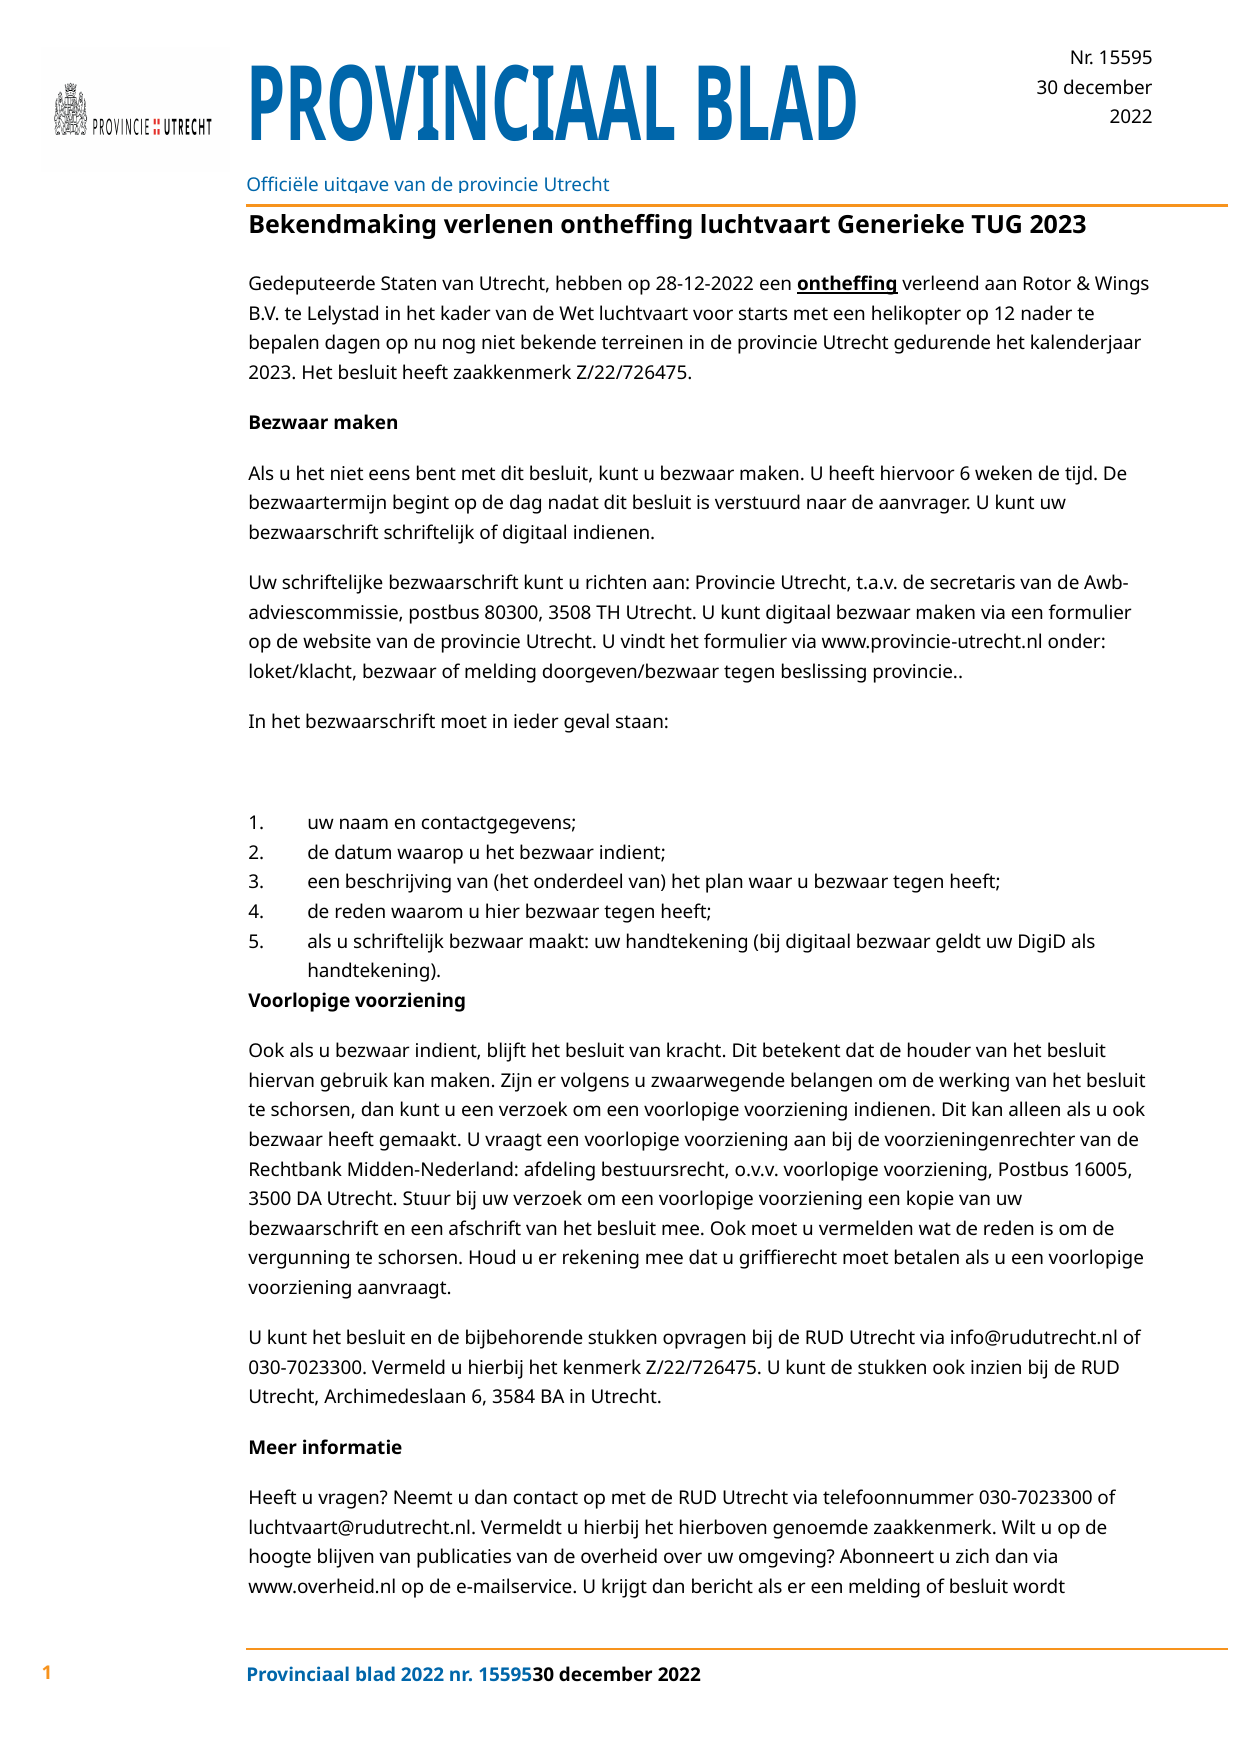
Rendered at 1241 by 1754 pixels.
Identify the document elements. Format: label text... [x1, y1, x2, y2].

text Uw schriftelijke bezwaarschrift kunt u richten aan: Provincie Utrecht, t.a.v. de secretaris van de Awb-adviescommissie, postbus 80300, 3508 TH Utrecht. U kunt digitaal bezwaar maken via een formulier op de website van de provincie Utrecht. U vindt het formulier via www.provincie-utrecht.nl onder: loket/klacht, bezwaar of melding doorgeven/bezwaar tegen beslissing provincie.. [248, 569, 1152, 684]
text Ook als u bezwaar indient, blijft het besluit van kracht. Dit betekent dat de houder van het besluit hiervan gebruik kan maken. Zijn er volgens u zwaarwegende belangen om de werking van het besluit te schorsen, dan kunt u een verzoek om een voorlopige voorziening indienen. Dit kan alleen als u ook bezwaar heeft gemaakt. U vraagt een voorlopige voorziening aan bij de voorzieningenrechter van de Rechtbank Midden-Nederland: afdeling bestuursrecht, o.v.v. voorlopige voorziening, Postbus 16005, 3500 DA Utrecht. Stuur bij uw verzoek om een voorlopige voorziening een kopie van uw bezwaarschrift en een afschrift van het besluit mee. Ook moet u vermelden wat de reden is om de vergunning te schorsen. Houd u er rekening mee dat u griffierecht moet betalen als u een voorlopige voorziening aanvraagt. [248, 1037, 1152, 1300]
text Meer informatie [248, 1434, 1152, 1460]
picture [41, 47, 231, 172]
text Heeft u vragen? Neemt u dan contact op met de RUD Utrecht via telefoonnummer 030-7023300 of luchtvaart@rudutrecht.nl. Vermeldt u hierbij het hierboven genoemde zaakkenmerk. Wilt u op de hoogte blijven van publicaties van de overheid over uw omgeving? Abonneert u zich dan via www.overheid.nl op de e-mailservice. U krijgt dan bericht als er een melding of besluit wordt [248, 1484, 1152, 1599]
text Bekendmaking verlenen ontheffing luchtvaart Generieke TUG 2023 [248, 207, 1152, 241]
list de datum waarop u het bezwaar indient; [248, 839, 1152, 865]
text Als u het niet eens bent met dit besluit, kunt u bezwaar maken. U heeft hiervoor 6 weken de tijd. De bezwaartermijn begint op de dag nadat dit besluit is verstuurd naar de aanvrager. U kunt uw bezwaarschrift schriftelijk of digitaal indienen. [248, 460, 1152, 545]
list als u schriftelijk bezwaar maakt: uw handtekening (bij digitaal bezwaar geldt uw DigiD als handtekening). [248, 928, 1152, 983]
text In het bezwaarschrift moet in ieder geval staan: [248, 709, 1152, 734]
text U kunt het besluit en de bijbehorende stukken opvragen bij de RUD Utrecht via info@rudutrecht.nl of 030-7023300. Vermeld u hierbij het kenmerk Z/22/726475. U kunt de stukken ook inzien bij de RUD Utrecht, Archimedeslaan 6, 3584 BA in Utrecht. [248, 1324, 1152, 1409]
list een beschrijving van (het onderdeel van) het plan waar u bezwaar tegen heeft; [248, 869, 1152, 894]
text Bezwaar maken [248, 409, 1152, 435]
list uw naam en contactgegevens; [248, 809, 1152, 835]
text Voorlopige voorziening [248, 987, 1152, 1013]
list de reden waarom u hier bezwaar tegen heeft; [248, 898, 1152, 924]
text Gedeputeerde Staten van Utrecht, hebben op 28-12-2022 een ontheffing verleend aan Rotor & Wings B.V. te Lelystad in het kader van de Wet luchtvaart voor starts met een helikopter op 12 nader te bepalen dagen op nu nog niet bekende terreinen in de provincie Utrecht gedurende het kalenderjaar 2023. Het besluit heeft zaakkenmerk Z/22/726475. [248, 270, 1152, 385]
